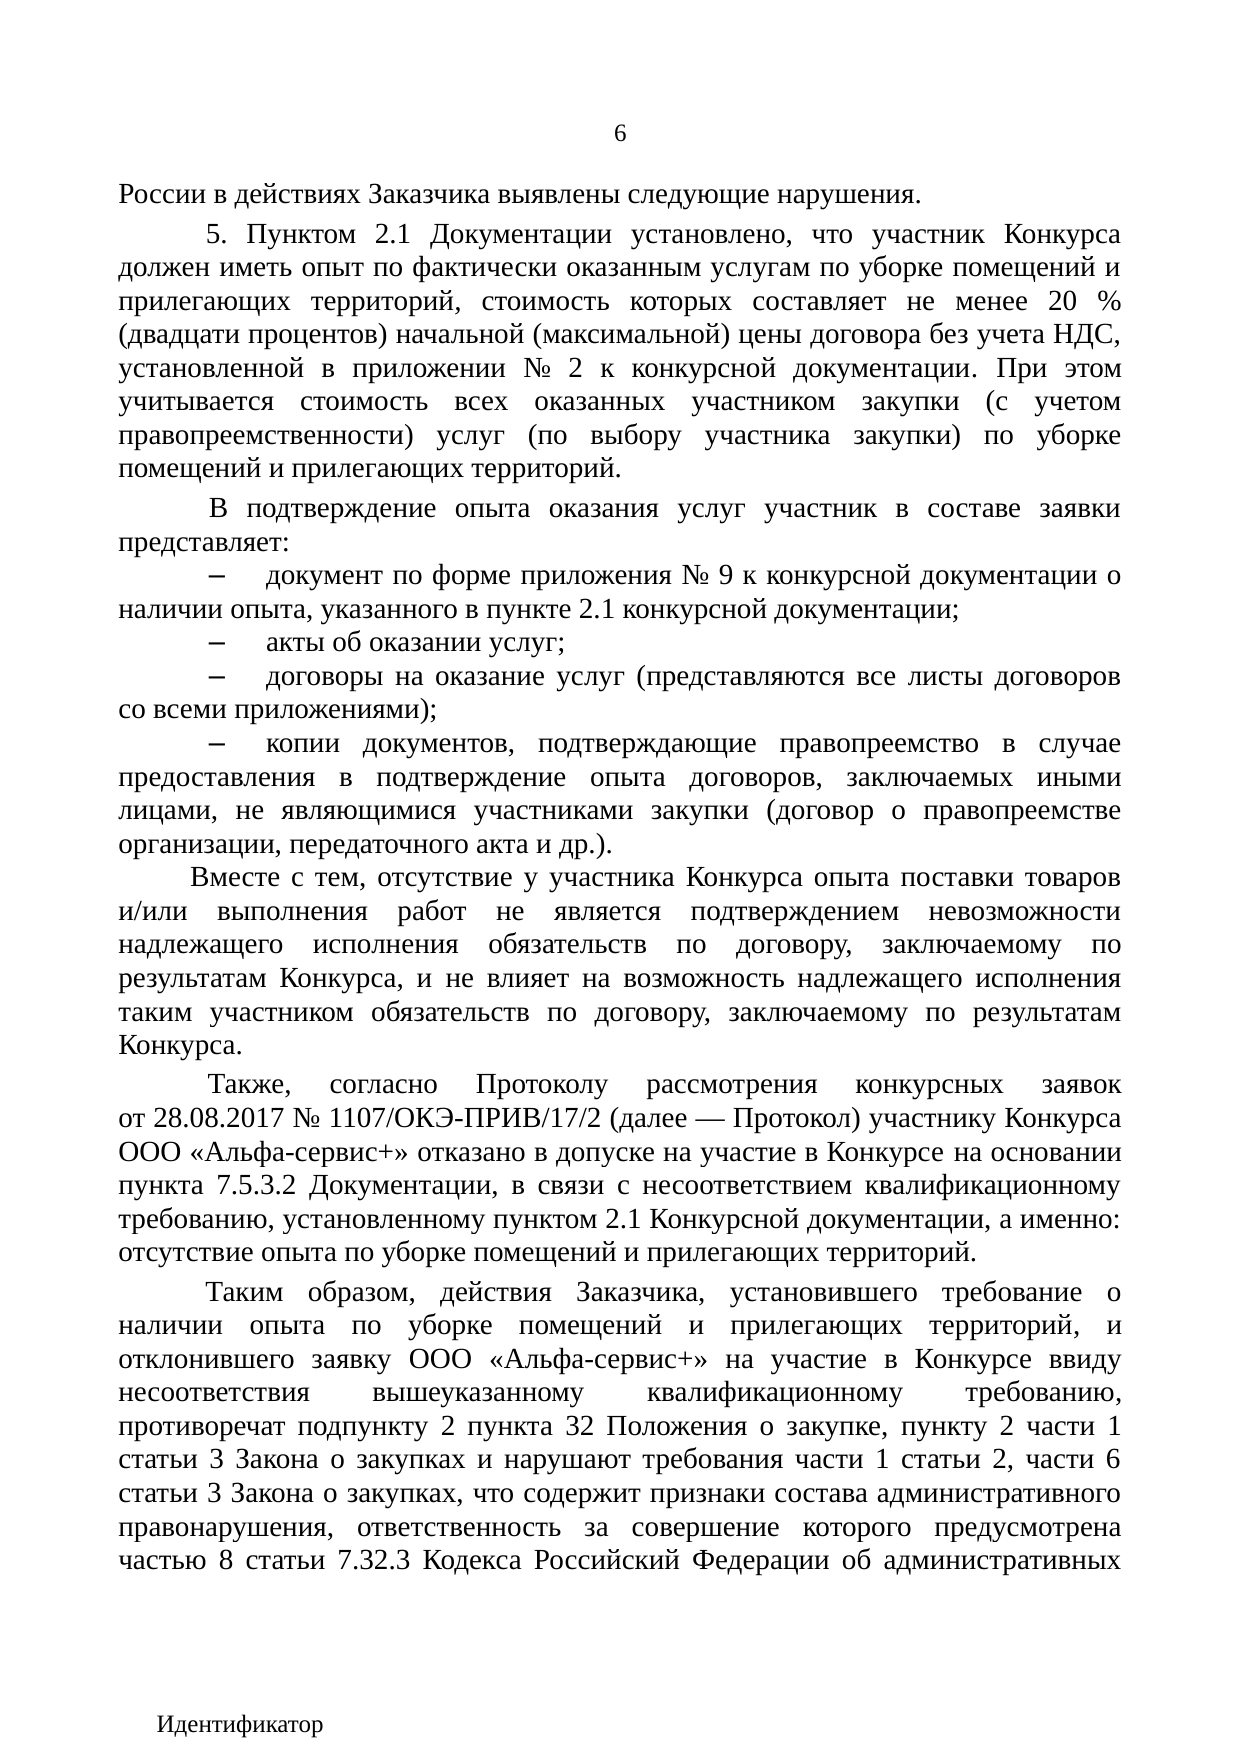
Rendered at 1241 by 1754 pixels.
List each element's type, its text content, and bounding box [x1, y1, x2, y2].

list копии документов, подтверждающие правопреемство в случае предоставления в подтверждение опыта договоров, заключаемых иными лицами, не являющимися участниками закупки (договор о правопреемстве организации, передаточного акта и др.). [118, 725, 1122, 859]
text 5. Пунктом 2.1 Документации установлено, что участник Конкурса должен иметь опыт по фактически оказанным услугам по уборке помещений и прилегающих территорий, стоимость которых составляет не менее 20 % (двадцати процентов) начальной (максимальной) цены договора без учета НДС, установленной в приложении № 2 к конкурсной документации. При этом учитывается стоимость всех оказанных участником закупки (с учетом правопреемственности) услуг (по выбору участника закупки) по уборке помещений и прилегающих территорий. [118, 216, 1122, 484]
list акты об оказании услуг; [118, 624, 1122, 658]
text Вместе с тем, отсутствие у участника Конкурса опыта поставки товаров и/или выполнения работ не является подтверждением невозможности надлежащего исполнения обязательств по договору, заключаемому по результатам Конкурса, и не влияет на возможность надлежащего исполнения таким участником обязательств по договору, заключаемому по результатам Конкурса. [118, 859, 1122, 1061]
text В подтверждение опыта оказания услуг участник в составе заявки представляет: [118, 490, 1122, 557]
list договоры на оказание услуг (представляются все листы договоров со всеми приложениями); [118, 658, 1122, 725]
list документ по форме приложения № 9 к конкурсной документации о наличии опыта, указанного в пункте 2.1 конкурсной документации; [118, 557, 1122, 624]
text Также, согласно Протоколу рассмотрения конкурсных заявок от 28.08.2017 № 1107/ОКЭ-ПРИВ/17/2 (далее — Протокол) участнику Конкурса ООО «Альфа-сервис+» отказано в допуске на участие в Конкурсе на основании пункта 7.5.3.2 Документации, в связи с несоответствием квалификационному требованию, установленному пунктом 2.1 Конкурсной документации, а именно: отсутствие опыта по уборке помещений и прилегающих территорий. [118, 1067, 1122, 1268]
text Таким образом, действия Заказчика, установившего требование о наличии опыта по уборке помещений и прилегающих территорий, и отклонившего заявку ООО «Альфа-сервис+» на участие в Конкурсе ввиду несоответствия вышеуказанному квалификационному требованию, противоречат подпункту 2 пункта 32 Положения о закупке, пункту 2 части 1 статьи 3 Закона о закупках и нарушают требования части 1 статьи 2, части 6 статьи 3 Закона о закупках, что содержит признаки состава административного правонарушения, ответственность за совершение которого предусмотрена частью 8 статьи 7.32.3 Кодекса Российский Федерации об административных [118, 1274, 1122, 1576]
text России в действиях Заказчика выявлены следующие нарушения. [118, 176, 1122, 210]
